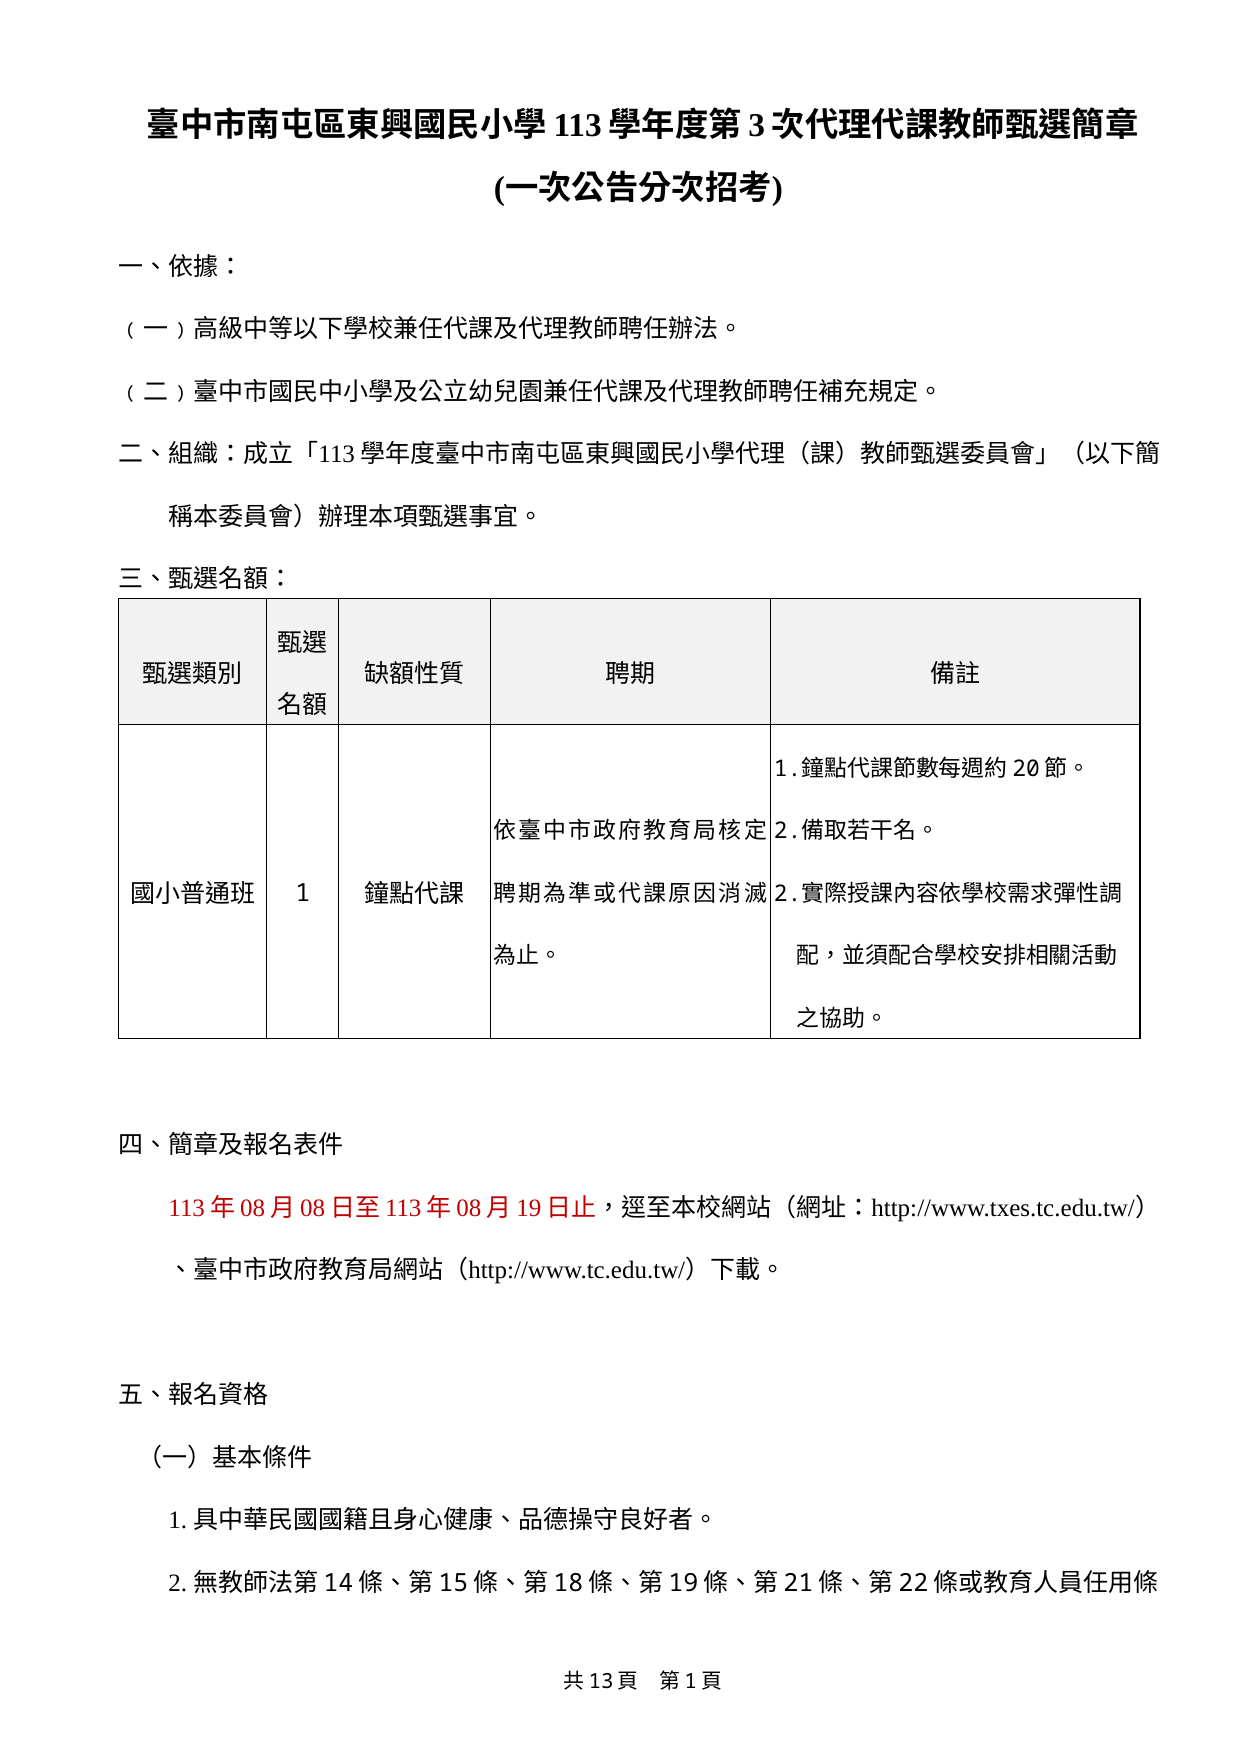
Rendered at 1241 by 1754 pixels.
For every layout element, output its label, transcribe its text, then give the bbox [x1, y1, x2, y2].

text 臺中市南屯區東興國民小學113學年度第3次代理代課教師甄選簡章 [118, 81, 1167, 143]
text 三、甄選名額： [118, 535, 1167, 598]
table_cell 依臺中市政府教育局核定聘期為準或代課原因消滅為止。 [491, 725, 770, 1037]
text 2. 無教師法第14條、第15條、第18條、第19條、第21條、第22條或教育人員任用條 [118, 1538, 1167, 1601]
table_header 備註 [771, 599, 1139, 724]
text ﹙一﹚高級中等以下學校兼任代課及代理教師聘任辦法。 [118, 285, 1167, 348]
text 一、依據： [118, 223, 1167, 285]
text 二、組織：成立「113學年度臺中市南屯區東興國民小學代理（課）教師甄選委員會」（以下簡稱本委員會）辦理本項甄選事宜。 [118, 410, 1167, 535]
table_header 甄選名額 [267, 599, 338, 724]
table_cell 國小普通班 [119, 725, 266, 1037]
table_cell 鐘點代課 [339, 725, 490, 1037]
table_cell 1.鐘點代課節數每週約20節。 2.備取若干名。 2.實際授課內容依學校需求彈性調配，並須配合學校安排相關活動之協助。 [771, 725, 1139, 1037]
table_header 甄選類別 [119, 599, 266, 724]
text ﹙二﹚臺中市國民中小學及公立幼兒園兼任代課及代理教師聘任補充規定。 [118, 348, 1167, 410]
table_cell 1 [267, 725, 338, 1037]
text 五、報名資格 [118, 1351, 1167, 1413]
text 1. 具中華民國國籍且身心健康、品德操守良好者。 [118, 1476, 1167, 1538]
text (一次公告分次招考) [118, 143, 1167, 206]
text （一）基本條件 [118, 1413, 1167, 1476]
table_header 聘期 [491, 599, 770, 724]
table_header 缺額性質 [339, 599, 490, 724]
text 四、簡章及報名表件 113年08月08日至113年08月19日止，逕至本校網站（網址：http://www.txes.tc.edu.tw/）、臺中市政府教育局網站（http://www.tc.edu.tw/）下載。 [118, 1101, 1167, 1288]
